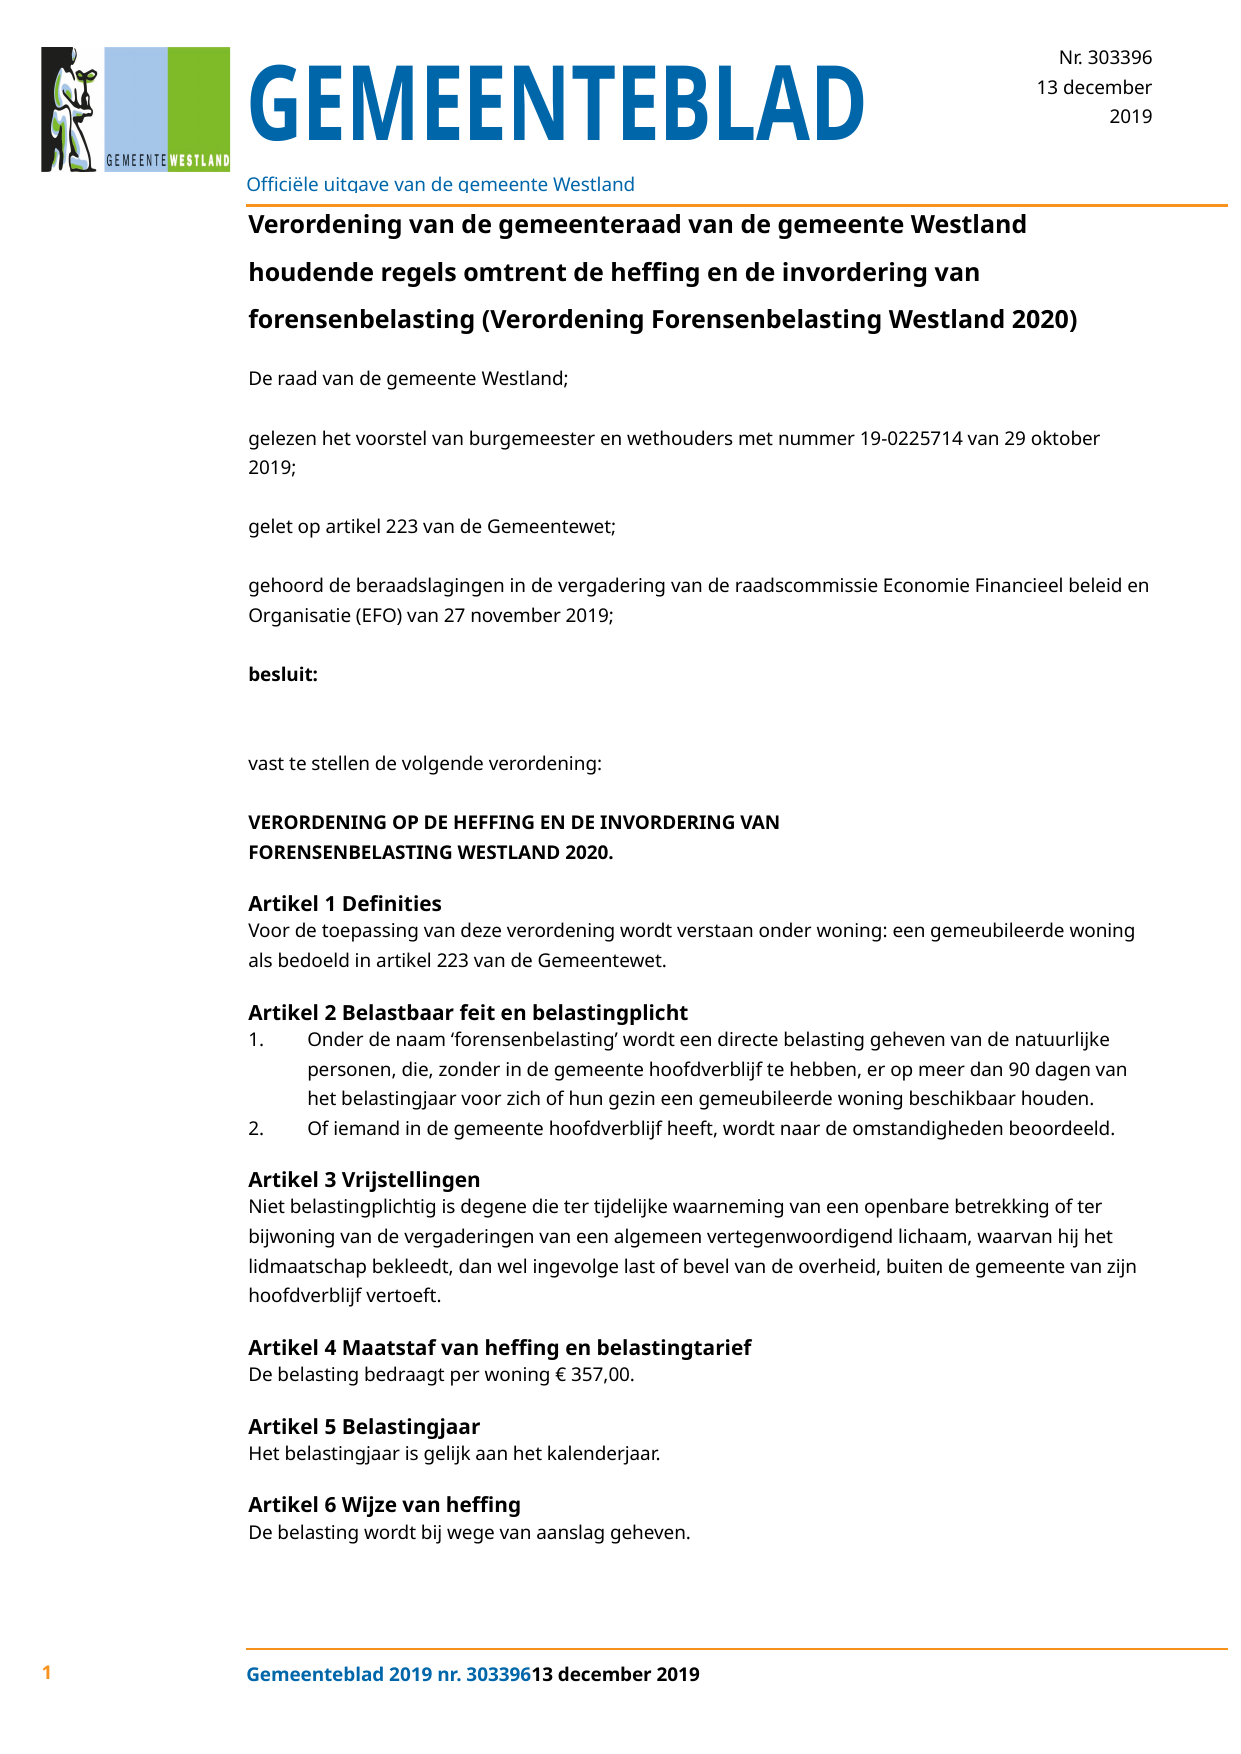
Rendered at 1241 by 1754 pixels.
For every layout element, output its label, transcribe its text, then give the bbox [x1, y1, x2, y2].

text besluit: [248, 661, 1152, 687]
text Het belastingjaar is gelijk aan het kalenderjaar. [248, 1440, 1152, 1466]
text Artikel 5 Belastingjaar [248, 1412, 1152, 1440]
text VERORDENING OP DE HEFFING EN DE INVORDERING VAN [248, 809, 1152, 835]
list Of iemand in de gemeente hoofdverblijf heeft, wordt naar de omstandigheden beoordeeld. [248, 1115, 1152, 1141]
text De raad van de gemeente Westland; [248, 366, 1152, 391]
text De belasting wordt bij wege van aanslag geheven. [248, 1519, 1152, 1545]
text Artikel 4 Maatstaf van heffing en belastingtarief [248, 1333, 1152, 1361]
text Artikel 1 Definities [248, 889, 1152, 918]
text gelet op artikel 223 van de Gemeentewet; [248, 513, 1152, 539]
list Onder de naam ‘forensenbelasting’ wordt een directe belasting geheven van de natuurlijke personen, die, zonder in de gemeente hoofdverblijf te hebben, er op meer dan 90 dagen van het belastingjaar voor zich of hun gezin een gemeubileerde woning beschikbaar houden. [248, 1026, 1152, 1111]
text De belasting bedraagt per woning € 357,00. [248, 1361, 1152, 1387]
text Artikel 2 Belastbaar feit en belastingplicht [248, 998, 1152, 1026]
text gelezen het voorstel van burgemeester en wethouders met nummer 19-0225714 van 29 oktober 2019; [248, 425, 1152, 480]
text Artikel 6 Wijze van heffing [248, 1491, 1152, 1519]
text vast te stellen de volgende verordening: [248, 750, 1152, 776]
text Verordening van de gemeenteraad van de gemeente Westland houdende regels omtrent de heffing en de invordering van forensenbelasting (Verordening Forensenbelasting Westland 2020) [248, 207, 1152, 336]
text Niet belastingplichtig is degene die ter tijdelijke waarneming van een openbare betrekking of ter bijwoning van de vergaderingen van een algemeen vertegenwoordigend lichaam, waarvan hij het lidmaatschap bekleedt, dan wel ingevolge last of bevel van de overheid, buiten de gemeente van zijn hoofdverblijf vertoeft. [248, 1194, 1152, 1308]
text gehoord de beraadslagingen in de vergadering van de raadscommissie Economie Financieel beleid en Organisatie (EFO) van 27 november 2019; [248, 573, 1152, 628]
picture [41, 47, 231, 172]
text Artikel 3 Vrijstellingen [248, 1165, 1152, 1194]
text Voor de toepassing van deze verordening wordt verstaan onder woning: een gemeubileerde woning als bedoeld in artikel 223 van de Gemeentewet. [248, 918, 1152, 973]
text FORENSENBELASTING WESTLAND 2020. [248, 839, 1152, 864]
